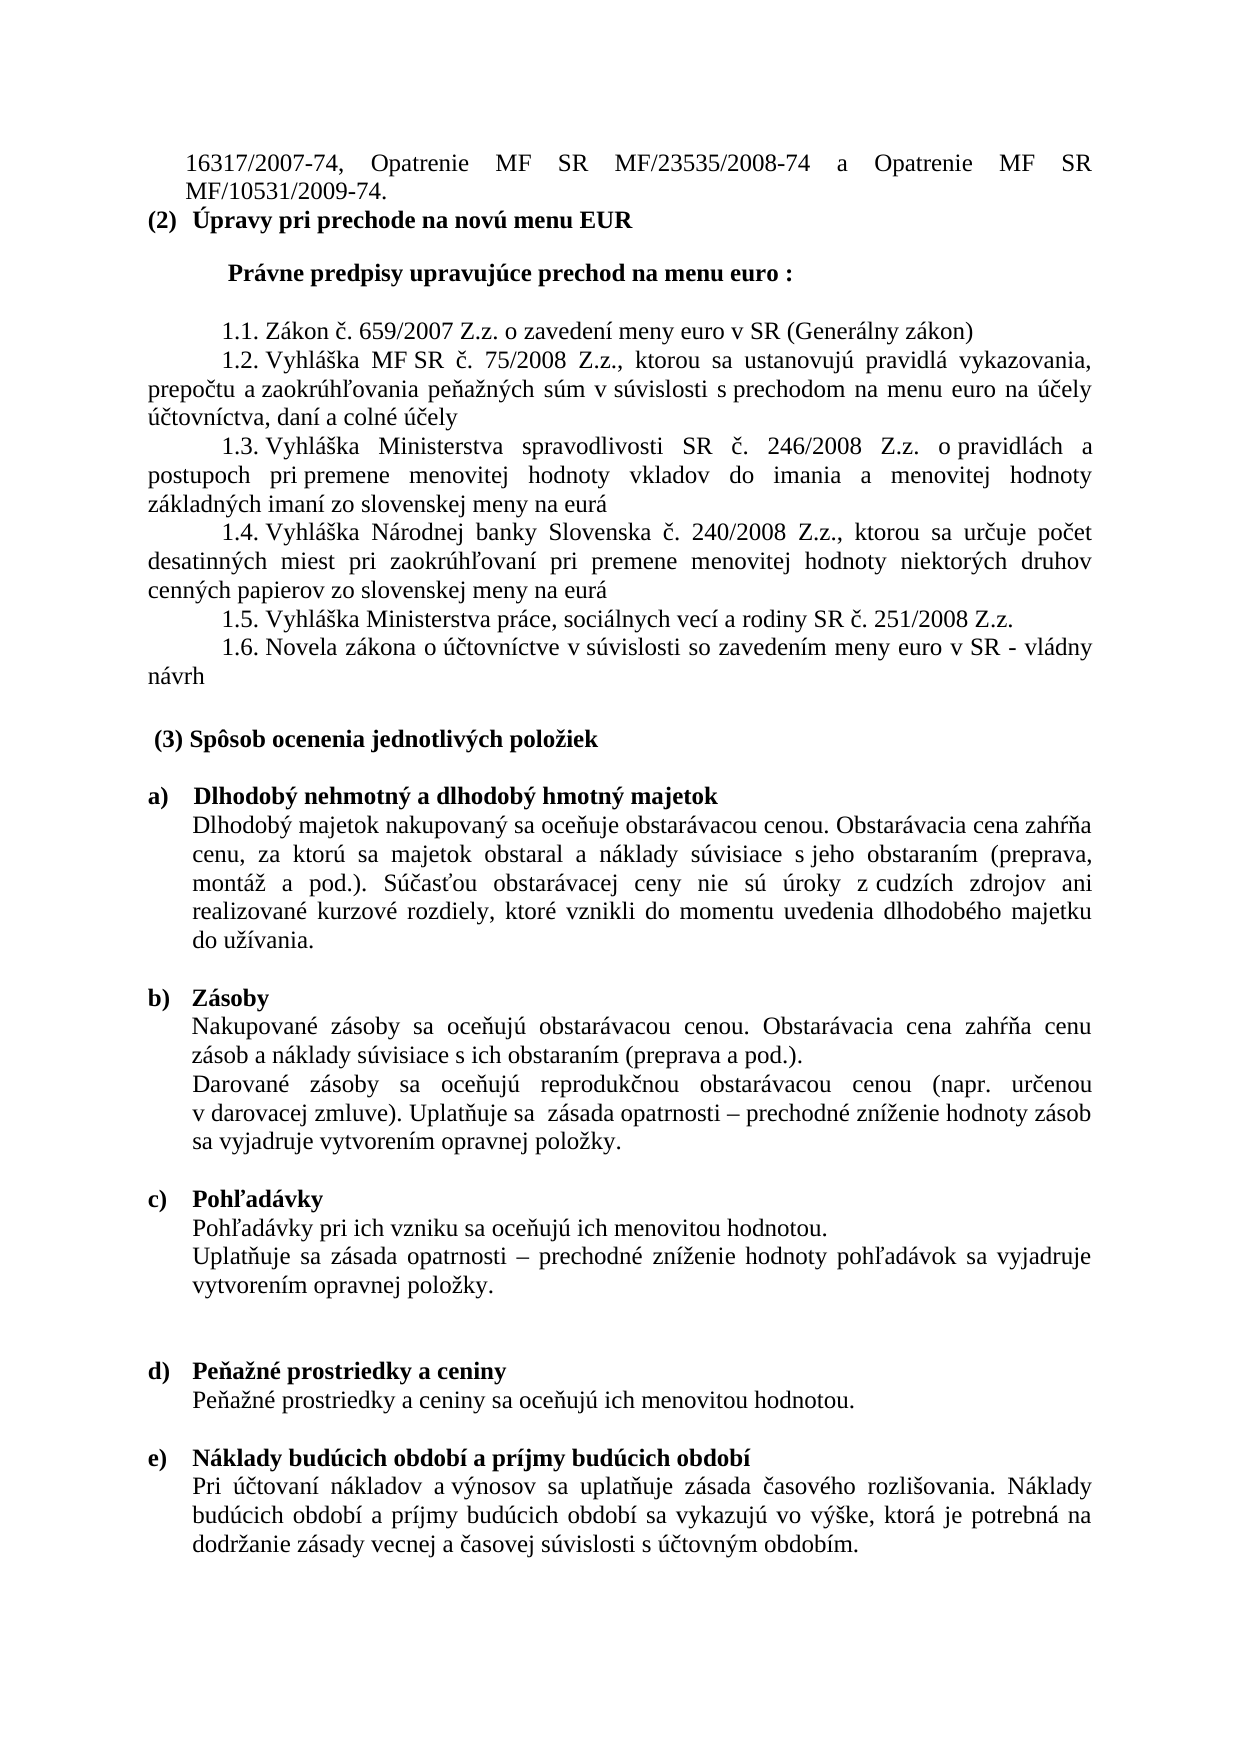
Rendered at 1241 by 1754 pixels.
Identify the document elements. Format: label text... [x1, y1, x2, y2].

text 1.2. Vyhláška MF SR č. 75/2008 Z.z., ktorou sa ustanovujú pravidlá vykazovania, prepočtu a zaokrúhľovania peňažných súm v súvislosti s prechodom na menu euro na účely účtovníctva, daní a colné účely [148, 345, 1093, 431]
list 16317/2007-74, Opatrenie MF SR MF/23535/2008-74 a Opatrenie MF SR MF/10531/2009-74. [148, 148, 1093, 205]
text d) Peňažné prostriedky a ceniny [148, 1356, 1093, 1385]
text c) Pohľadávky [148, 1184, 1093, 1213]
text 1.1. Zákon č. 659/2007 Z.z. o zavedení meny euro v SR (Generálny zákon) [148, 316, 1093, 345]
text Peňažné prostriedky a ceniny sa oceňujú ich menovitou hodnotou. [192, 1385, 1093, 1414]
text Pohľadávky pri ich vzniku sa oceňujú ich menovitou hodnotou. [192, 1213, 1093, 1241]
text Pri účtovaní nákladov a výnosov sa uplatňuje zásada časového rozlišovania. Náklady budúcich období a príjmy budúcich období sa vykazujú vo výške, ktorá je potrebná na dodržanie zásady vecnej a časovej súvislosti s účtovným obdobím. [192, 1471, 1093, 1558]
text 1.3. Vyhláška Ministerstva spravodlivosti SR č. 246/2008 Z.z. o pravidlách a postupoch pri premene menovitej hodnoty vkladov do imania a menovitej hodnoty základných imaní zo slovenskej meny na eurá [148, 431, 1093, 517]
text Právne predpisy upravujúce prechod na menu euro : [148, 258, 1093, 287]
text 1.5. Vyhláška Ministerstva práce, sociálnych vecí a rodiny SR č. 251/2008 Z.z. [148, 604, 1093, 632]
text 1.4. Vyhláška Národnej banky Slovenska č. 240/2008 Z.z., ktorou sa určuje počet desatinných miest pri zaokrúhľovaní pri premene menovitej hodnoty niektorých druhov cenných papierov zo slovenskej meny na eurá [148, 517, 1093, 604]
text 1.6. Novela zákona o účtovníctve v súvislosti so zavedením meny euro v SR - vládny návrh [148, 632, 1093, 690]
text a) Dlhodobý nehmotný a dlhodobý hmotný majetok [148, 781, 1093, 810]
list Zásoby [148, 983, 1093, 1011]
text e) Náklady budúcich období a príjmy budúcich období [148, 1443, 1093, 1471]
list Úpravy pri prechode na novú menu EUR [148, 205, 1093, 234]
text Uplatňuje sa zásada opatrnosti – prechodné zníženie hodnoty pohľadávok sa vyjadruje vytvorením opravnej položky. [192, 1241, 1093, 1299]
text Dlhodobý majetok nakupovaný sa oceňuje obstarávacou cenou. Obstarávacia cena zahŕňa cenu, za ktorú sa majetok obstaral a náklady súvisiace s jeho obstaraním (preprava, montáž a pod.). Súčasťou obstarávacej ceny nie sú úroky z cudzích zdrojov ani realizované kurzové rozdiely, ktoré vznikli do momentu uvedenia dlhodobého majetku do užívania. [192, 810, 1093, 954]
text Darované zásoby sa oceňujú reprodukčnou obstarávacou cenou (napr. určenou v darovacej zmluve). Uplatňuje sa zásada opatrnosti – prechodné zníženie hodnoty zásob sa vyjadruje vytvorením opravnej položky. [192, 1069, 1093, 1155]
text Nakupované zásoby sa oceňujú obstarávacou cenou. Obstarávacia cena zahŕňa cenu zásob a náklady súvisiace s ich obstaraním (preprava a pod.). [191, 1011, 1093, 1069]
text (3) Spôsob ocenenia jednotlivých položiek [148, 724, 1093, 753]
